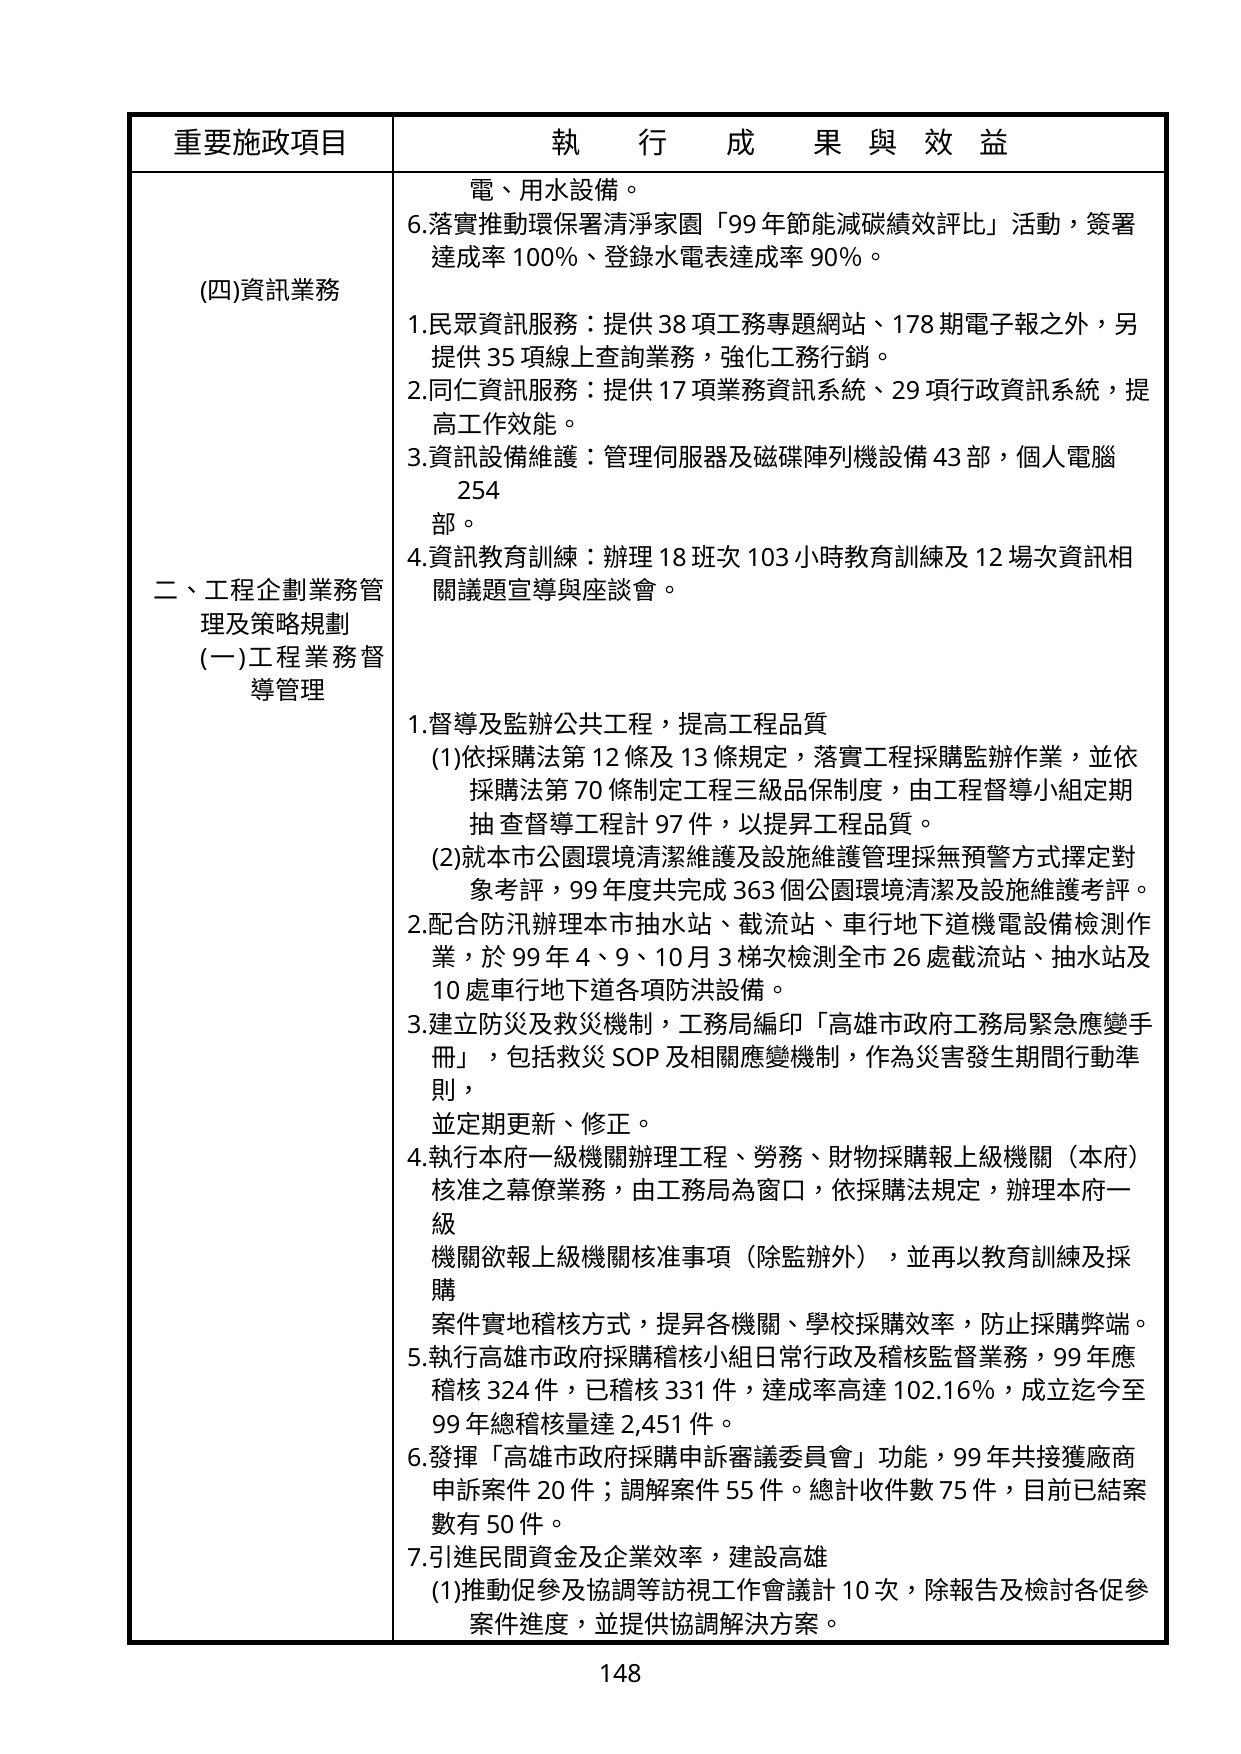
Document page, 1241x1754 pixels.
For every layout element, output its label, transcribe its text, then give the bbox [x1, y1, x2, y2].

table_cell 電、用水設備。 6.落實推動環保署清淨家園「99年節能減碳績效評比」活動，簽署 達成率100％、登錄水電表達成率90％。 1.民眾資訊服務：提供38項工務專題網站、178期電子報之外，另 提供35項線上查詢業務，強化工務行銷。 2.同仁資訊服務：提供17項業務資訊系統、29項行政資訊系統，提高工作效能。 3.資訊設備維護：管理伺服器及磁碟陣列機設備43部，個人電腦254 部。 4.資訊教育訓練：辦理18班次103小時教育訓練及12場次資訊相關議題宣導與座談會。 1.督導及監辦公共工程，提高工程品質 (1)依採購法第12條及13條規定，落實工程採購監辦作業，並依採購法第70條制定工程三級品保制度，由工程督導小組定期抽 查督導工程計97件，以提昇工程品質。 (2)就本市公園環境清潔維護及設施維護管理採無預警方式擇定對 象考評，99年度共完成363個公園環境清潔及設施維護考評。 2.配合防汛辦理本市抽水站、截流站、車行地下道機電設備檢測作 業，於99年4、9、10月3梯次檢測全市26處截流站、抽水站及 10處車行地下道各項防洪設備。 3.建立防災及救災機制，工務局編印「高雄市政府工務局緊急應變手 冊」，包括救災SOP及相關應變機制，作為災害發生期間行動準則， 並定期更新、修正。 4.執行本府一級機關辦理工程、勞務、財物採購報上級機關（本府） 核准之幕僚業務，由工務局為窗口，依採購法規定，辦理本府一級 機關欲報上級機關核准事項（除監辦外），並再以教育訓練及採購 案件實地稽核方式，提昇各機關、學校採購效率，防止採購弊端。 5.執行高雄市政府採購稽核小組日常行政及稽核監督業務，99年應 稽核324件，已稽核331件，達成率高達102.16％，成立迄今至 99年總稽核量達2,451件。 6.發揮「高雄市政府採購申訴審議委員會」功能，99年共接獲廠商 申訴案件20件；調解案件55件。總計收件數75件，目前已結案 數有50件。 7.引進民間資金及企業效率，建設高雄 (1)推動促參及協調等訪視工作會議計10次，除報告及檢討各促參 案件進度，並提供協調解決方案。 [394, 173, 1164, 1640]
table_header 重要施政項目 [132, 117, 392, 171]
table_cell (四)資訊業務 二、工程企劃業務管理及策略規劃 (一)工程業務督導管理 [132, 173, 392, 1640]
table_header 執 行 成 果 與 效 益 [394, 117, 1164, 171]
